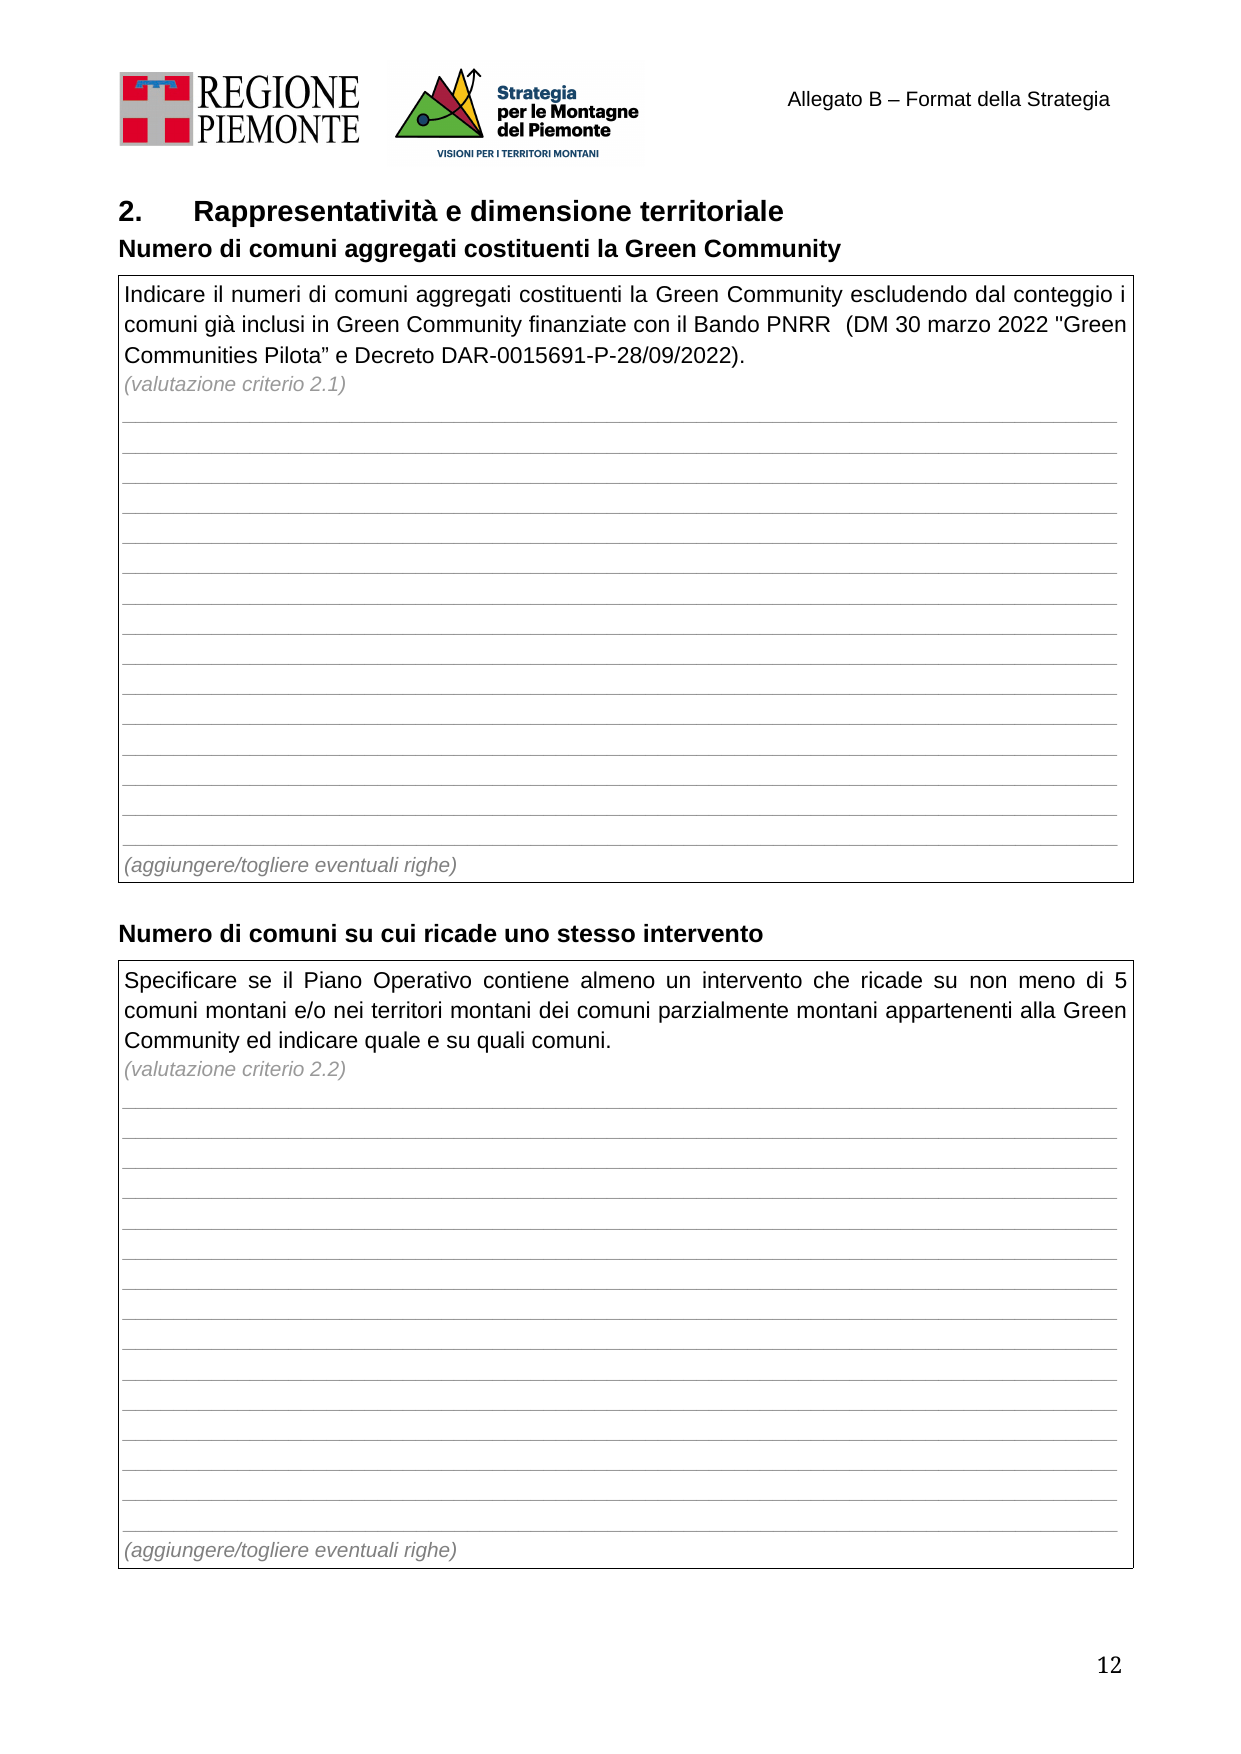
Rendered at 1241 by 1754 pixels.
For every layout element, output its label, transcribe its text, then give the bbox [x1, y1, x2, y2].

table_header Indicare il numeri di comuni aggregati costituenti la Green Community escludendo dal conteggio i comuni già inclusi in Green Community finanziate con il Bando PNRR (DM 30 marzo 2022 "Green Communities Pilota” e Decreto DAR-0015691-P-28/09/2022). (valutazione criterio 2.1) ______________________________________________________________________________ ______________________________________________________________________________ ______________________________________________________________________________ ______________________________________________________________________________ ______________________________________________________________________________ ______________________________________________________________________________ ______________________________________________________________________________ ______________________________________________________________________________ ______________________________________________________________________________ ______________________________________________________________________________ ______________________________________________________________________________ ______________________________________________________________________________ ______________________________________________________________________________ ______________________________________________________________________________ ______________________________________________________________________________ (aggiungere/togliere eventuali righe) [119, 276, 1133, 882]
subtitle Numero di comuni su cui ricade uno stesso intervento [118, 919, 1122, 948]
title Rappresentatività e dimensione territoriale [118, 194, 1122, 227]
table_header Specificare se il Piano Operativo contiene almeno un intervento che ricade su non meno di 5 comuni montani e/o nei territori montani dei comuni parzialmente montani appartenenti alla Green Community ed indicare quale e su quali comuni. (valutazione criterio 2.2) ______________________________________________________________________________ ______________________________________________________________________________ ______________________________________________________________________________ ______________________________________________________________________________ ______________________________________________________________________________ ______________________________________________________________________________ ______________________________________________________________________________ ______________________________________________________________________________ ______________________________________________________________________________ ______________________________________________________________________________ ______________________________________________________________________________ ______________________________________________________________________________ ______________________________________________________________________________ ______________________________________________________________________________ ______________________________________________________________________________ (aggiungere/togliere eventuali righe) [119, 961, 1133, 1567]
subtitle Numero di comuni aggregati costituenti la Green Community [118, 234, 1122, 262]
picture [387, 60, 645, 167]
picture [119, 72, 360, 146]
